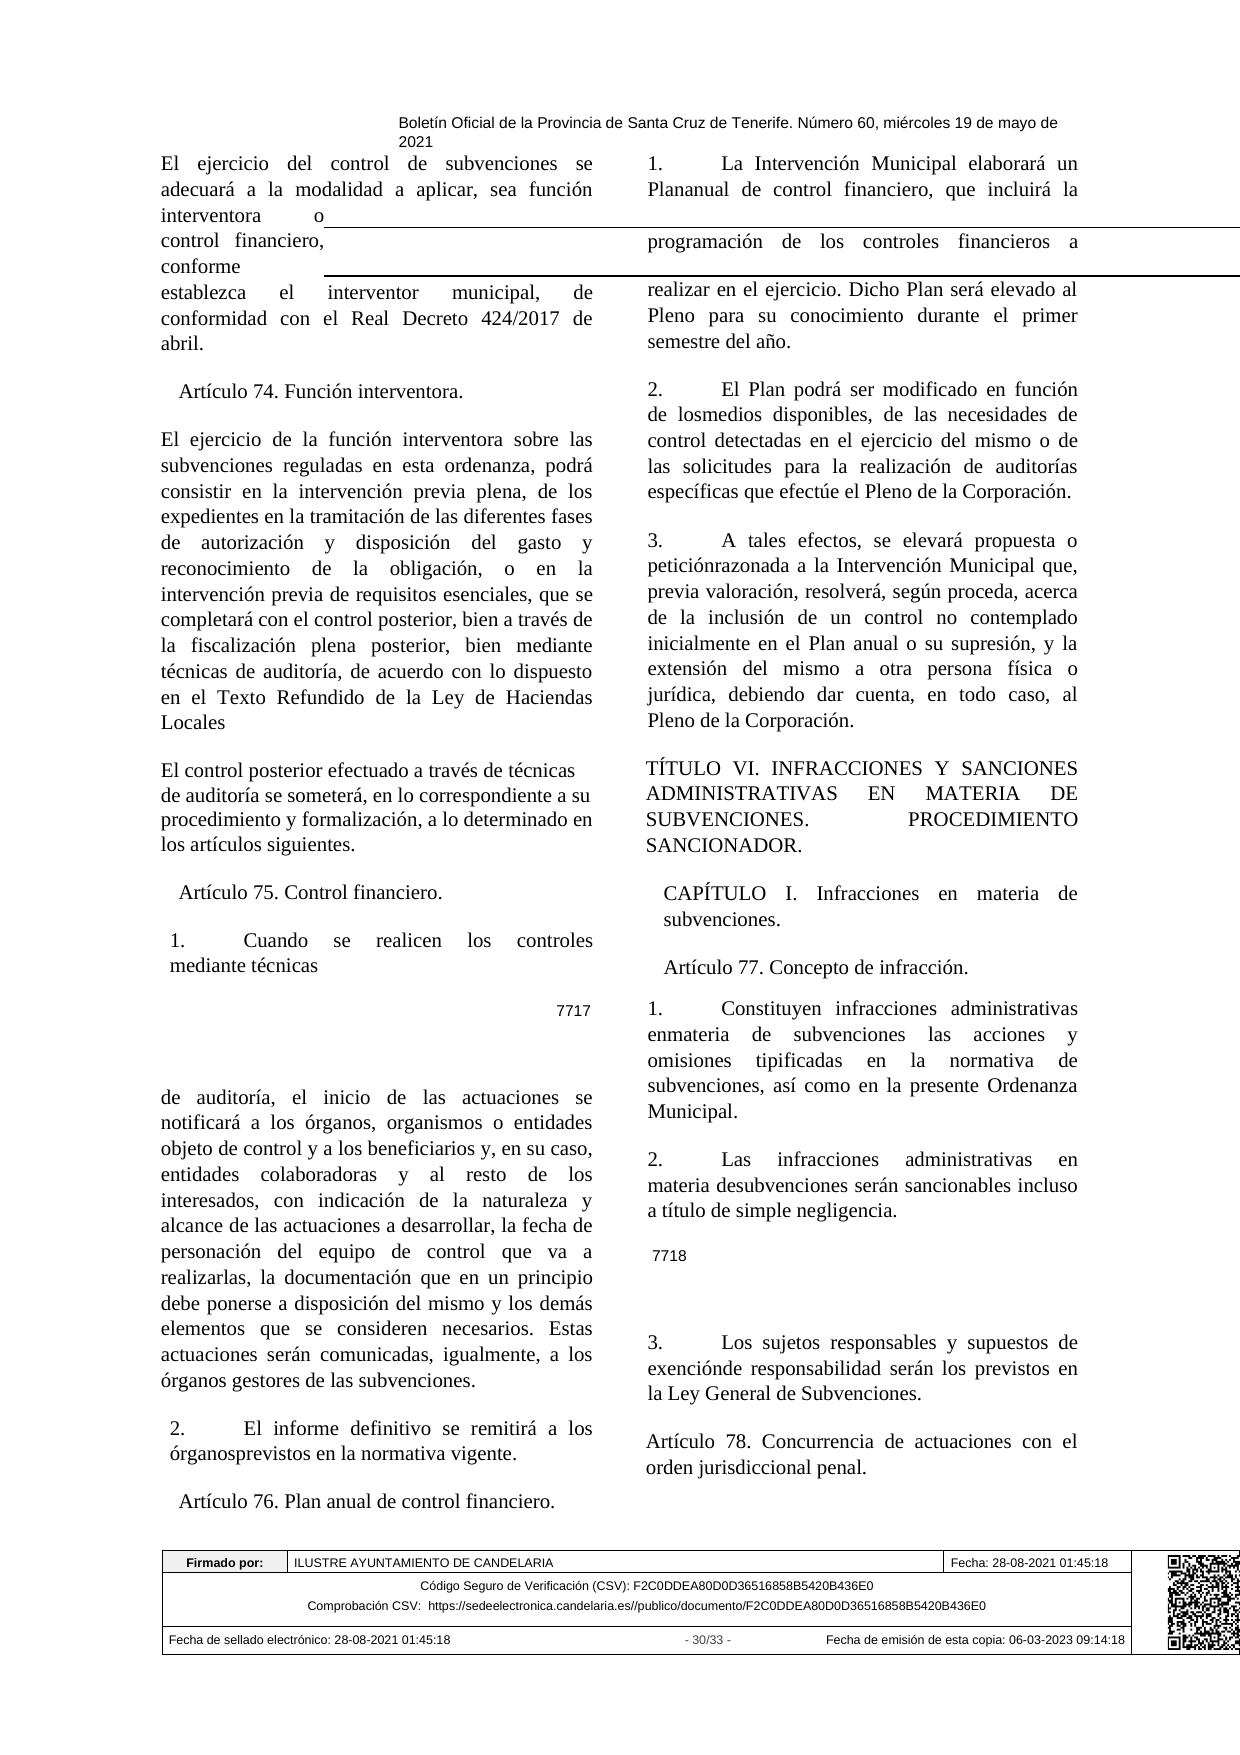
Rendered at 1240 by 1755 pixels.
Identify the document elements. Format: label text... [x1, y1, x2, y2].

list programación de los controles financieros a [647, 228, 1078, 275]
text 7718 [647, 1246, 1078, 1264]
text Artículo 76. Plan anual de control financiero. [178, 1489, 593, 1513]
list Cuando se realicen los controles mediante técnicas [169, 928, 593, 977]
text CAPÍTULO I. Infracciones en materia de subvenciones. [663, 881, 1078, 931]
list A tales efectos, se elevará propuesta o peticiónrazonada a la Intervención Municipal que, previa valoración, resolverá, según proceda, acerca de la inclusión de un control no contemplado inicialmente en el Plan anual o su supresión, y la extensión del mismo a otra persona física o jurídica, debiendo dar cuenta, en todo caso, al Pleno de la Corporación. [647, 527, 1078, 732]
list Constituyen infracciones administrativas enmateria de subvenciones las acciones y omisiones tipificadas en la normativa de subvenciones, así como en la presente Ordenanza Municipal. [647, 996, 1078, 1123]
text El ejercicio de la función interventora sobre las subvenciones reguladas en esta ordenanza, podrá consistir en la intervención previa plena, de los expedientes en la tramitación de las diferentes fases de autorización y disposición del gasto y reconocimiento de la obligación, o en la intervención previa de requisitos esenciales, que se completará con el control posterior, bien a través de la fiscalización plena posterior, bien mediante técnicas de auditoría, de acuerdo con lo dispuesto en el Texto Refundido de la Ley de Haciendas Locales [161, 427, 593, 734]
text El ejercicio del control de subvenciones se adecuará a la modalidad a aplicar, sea función interventora o control financiero, conforme establezca el interventor municipal, de conformidad con el Real Decreto 424/2017 de abril. [161, 151, 593, 355]
text Artículo 75. Control financiero. [178, 879, 593, 904]
list Los sujetos responsables y supuestos de exenciónde responsabilidad serán los previstos en la Ley General de Subvenciones. [647, 1330, 1078, 1405]
text TÍTULO VI. INFRACCIONES Y SANCIONES ADMINISTRATIVAS EN MATERIA DE SUBVENCIONES. PROCEDIMIENTO SANCIONADOR. [646, 756, 1078, 857]
text El control posterior efectuado a través de técnicas de auditoría se someterá, en lo correspondiente a su procedimiento y formalización, a lo determinado en los artículos siguientes. [161, 758, 594, 856]
list La Intervención Municipal elaborará un Plananual de control financiero, que incluirá la [647, 151, 1078, 227]
list El informe definitivo se remitirá a los órganosprevistos en la normativa vigente. [169, 1416, 593, 1465]
list realizar en el ejercicio. Dicho Plan será elevado al Pleno para su conocimiento durante el primer semestre del año. [647, 277, 1078, 353]
list Las infracciones administrativas en materia desubvenciones serán sancionables incluso a título de simple negligencia. [647, 1147, 1078, 1222]
list El Plan podrá ser modificado en función de losmedios disponibles, de las necesidades de control detectadas en el ejercicio del mismo o de las solicitudes para la realización de auditorías específicas que efectúe el Pleno de la Corporación. [647, 377, 1078, 503]
text Artículo 77. Concepto de infracción. [663, 954, 1078, 979]
text 7717 [162, 1001, 591, 1019]
text de auditoría, el inicio de las actuaciones se notificará a los órganos, organismos o entidades objeto de control y a los beneficiarios y, en su caso, entidades colaboradoras y al resto de los interesados, con indicación de la naturaleza y alcance de las actuaciones a desarrollar, la fecha de personación del equipo de control que va a realizarlas, la documentación que en un principio debe ponerse a disposición del mismo y los demás elementos que se consideren necesarios. Estas actuaciones serán comunicadas, igualmente, a los órganos gestores de las subvenciones. [161, 1084, 593, 1392]
text Artículo 74. Función interventora. [178, 379, 593, 403]
text Artículo 78. Concurrencia de actuaciones con el orden jurisdiccional penal. [646, 1429, 1078, 1479]
